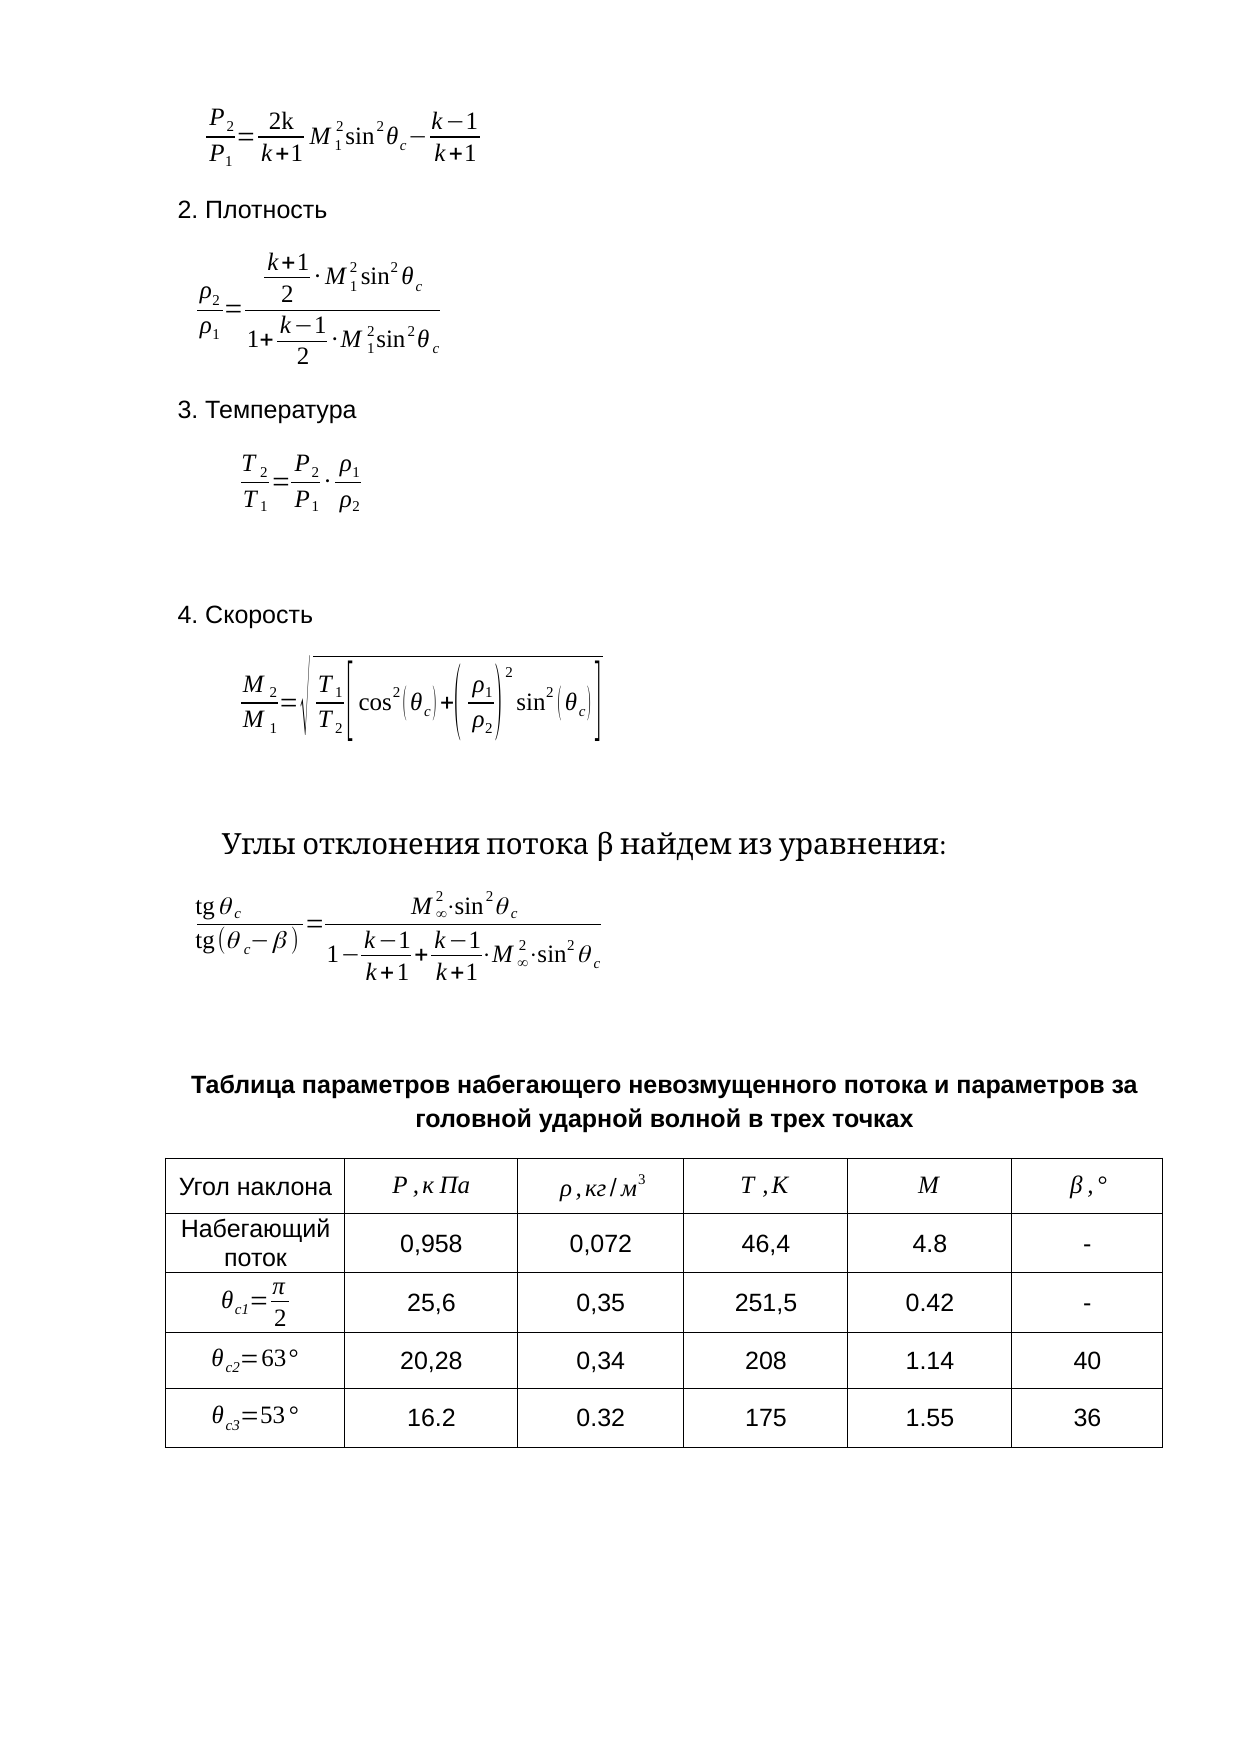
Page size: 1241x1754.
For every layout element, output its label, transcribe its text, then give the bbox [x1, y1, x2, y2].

text 2. Плотность [177, 195, 1152, 224]
table_cell 36 [1012, 1389, 1162, 1447]
table_header Угол наклона [166, 1159, 344, 1213]
table_header [345, 1159, 517, 1213]
table_cell - [1012, 1214, 1162, 1272]
table_cell [166, 1389, 344, 1447]
table_cell 4.8 [848, 1214, 1011, 1272]
table_cell 46,4 [684, 1214, 847, 1272]
table_header [684, 1159, 847, 1213]
text 4. Скорость [177, 600, 1152, 629]
table_cell 40 [1012, 1333, 1162, 1387]
text Таблица параметров набегающего невозмущенного потока и параметров за головной ударной волной в трех точках [177, 1071, 1152, 1132]
text 3. Температура [177, 395, 1152, 424]
table_cell 25,6 [345, 1273, 517, 1332]
table_cell 1.14 [848, 1333, 1011, 1387]
table_cell 0,34 [518, 1333, 683, 1387]
text Углы отклонения потока β найдем из уравнения: [222, 828, 1152, 862]
table_cell 20,28 [345, 1333, 517, 1387]
table_header [1012, 1159, 1162, 1213]
table_cell [166, 1273, 344, 1332]
table_cell 0,072 [518, 1214, 683, 1272]
table_cell 0.42 [848, 1273, 1011, 1332]
table_cell 0.32 [518, 1389, 683, 1447]
table_cell 16.2 [345, 1389, 517, 1447]
table_cell 251,5 [684, 1273, 847, 1332]
table_cell [166, 1333, 344, 1387]
table_header [518, 1159, 683, 1213]
table_cell Набегающий поток [166, 1214, 344, 1272]
table_cell 1.55 [848, 1389, 1011, 1447]
table_cell - [1012, 1273, 1162, 1332]
table_cell 175 [684, 1389, 847, 1447]
table_cell 0,958 [345, 1214, 517, 1272]
table_cell 0,35 [518, 1273, 683, 1332]
table_header [848, 1159, 1011, 1213]
table_cell 208 [684, 1333, 847, 1387]
